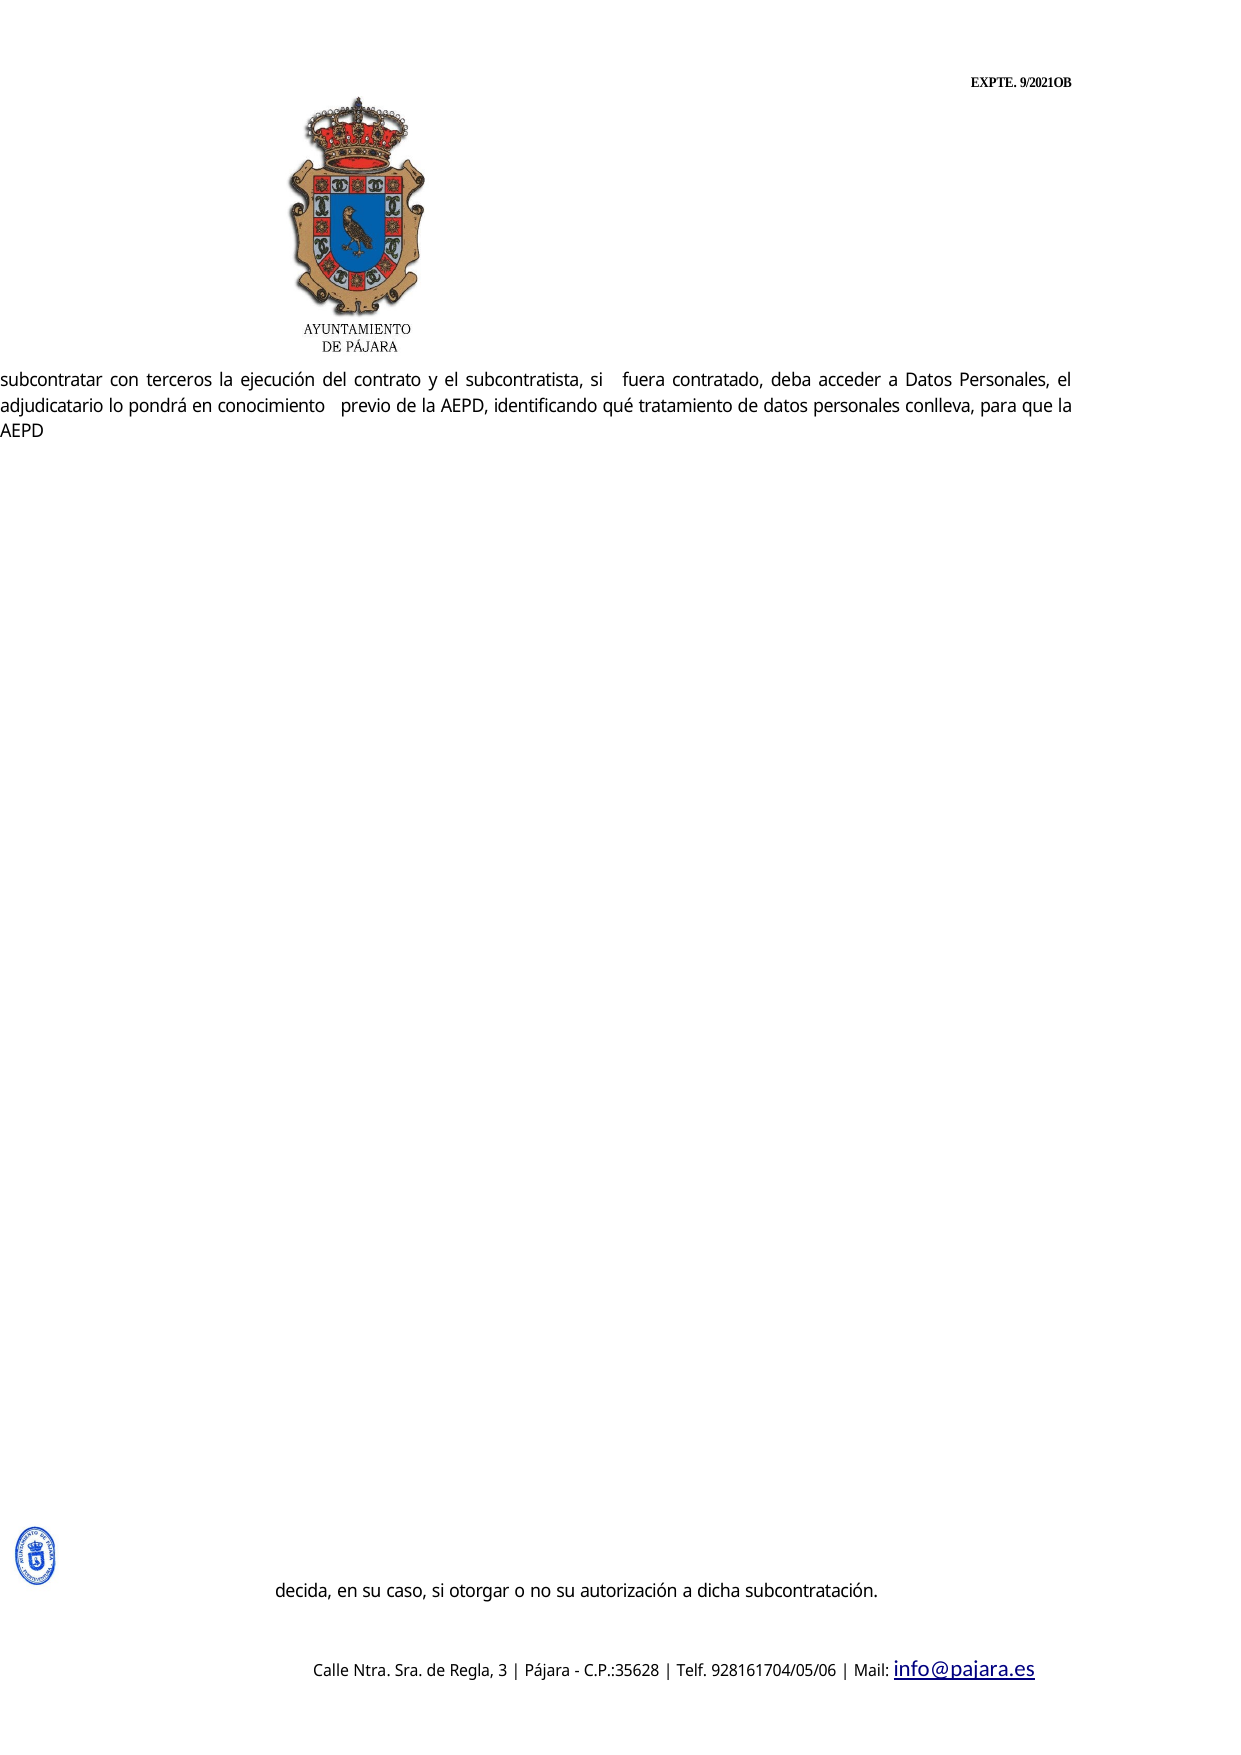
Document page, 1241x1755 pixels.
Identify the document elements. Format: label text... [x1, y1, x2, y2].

text Cuando el pliego permita la subcontratación de actividades objeto del pliego, y en caso de que el adjudicatario pretenda subcontratar con terceros la ejecución del contrato y el subcontratista, si fuera contratado, deba acceder a Datos Personales, el adjudicatario lo pondrá en conocimiento previo de la AEPD, identificando qué tratamiento de datos personales conlleva, para que la AEPD [0, 367, 1073, 443]
